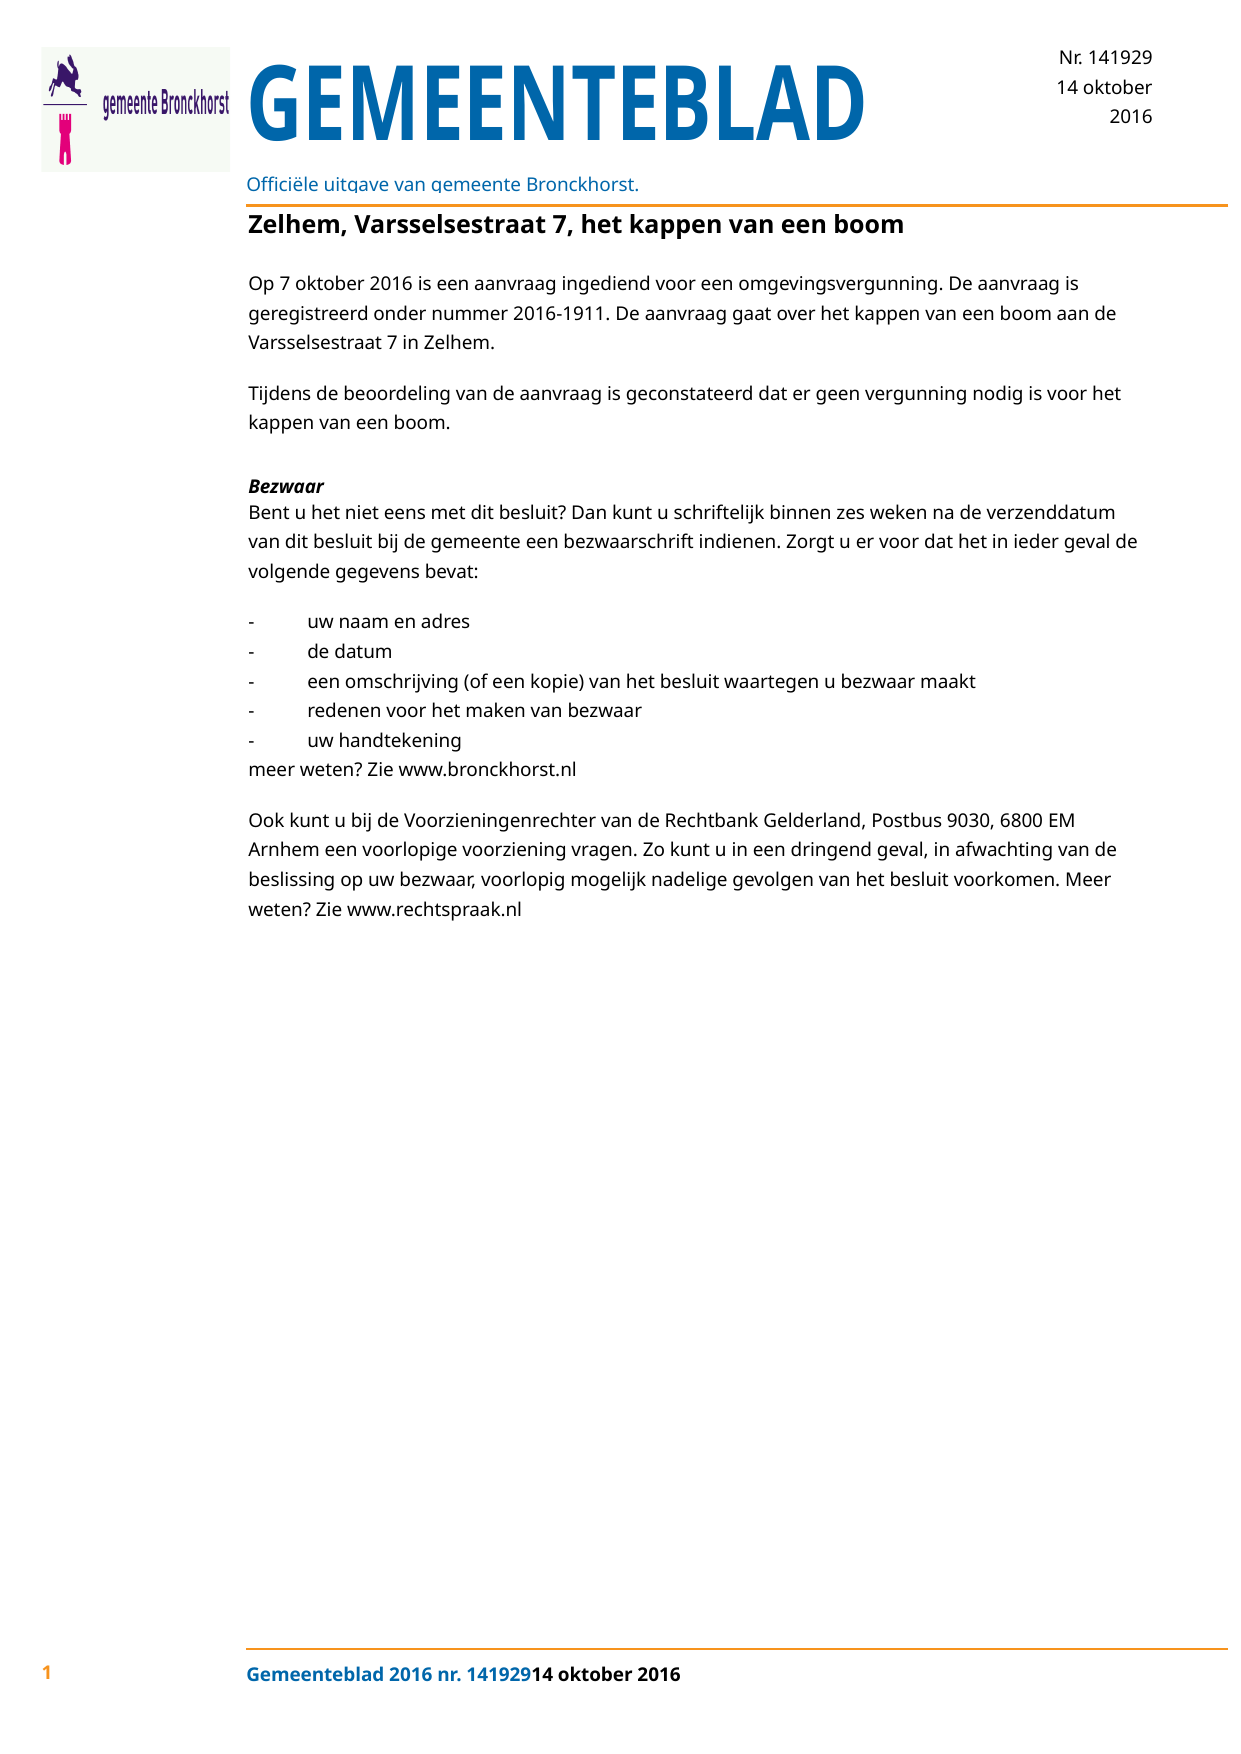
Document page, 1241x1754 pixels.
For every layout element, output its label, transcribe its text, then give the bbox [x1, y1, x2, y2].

list uw handtekening [248, 727, 1152, 753]
text Op 7 oktober 2016 is een aanvraag ingediend voor een omgevingsvergunning. De aanvraag is geregistreerd onder nummer 2016-1911. De aanvraag gaat over het kappen van een boom aan de Varsselsestraat 7 in Zelhem. [248, 270, 1152, 355]
text meer weten? Zie www.bronckhorst.nl [248, 757, 1152, 782]
text Ook kunt u bij de Voorzieningenrechter van de Rechtbank Gelderland, Postbus 9030, 6800 EM Arnhem een voorlopige voorziening vragen. Zo kunt u in een dringend geval, in afwachting van de beslissing op uw bezwaar, voorlopig mogelijk nadelige gevolgen van het besluit voorkomen. Meer weten? Zie www.rechtspraak.nl [248, 807, 1152, 922]
list uw naam en adres [248, 609, 1152, 634]
list een omschrijving (of een kopie) van het besluit waartegen u bezwaar maakt [248, 668, 1152, 694]
list redenen voor het maken van bezwaar [248, 697, 1152, 723]
text Tijdens de beoordeling van de aanvraag is geconstateerd dat er geen vergunning nodig is voor het kappen van een boom. [248, 380, 1152, 435]
text Bent u het niet eens met dit besluit? Dan kunt u schriftelijk binnen zes weken na de verzenddatum van dit besluit bij de gemeente een bezwaarschrift indienen. Zorgt u er voor dat het in ieder geval de volgende gegevens bevat: [248, 499, 1152, 584]
text Bezwaar [248, 473, 1152, 499]
text Zelhem, Varsselsestraat 7, het kappen van een boom [248, 207, 1152, 241]
list de datum [248, 638, 1152, 664]
picture [41, 47, 231, 172]
